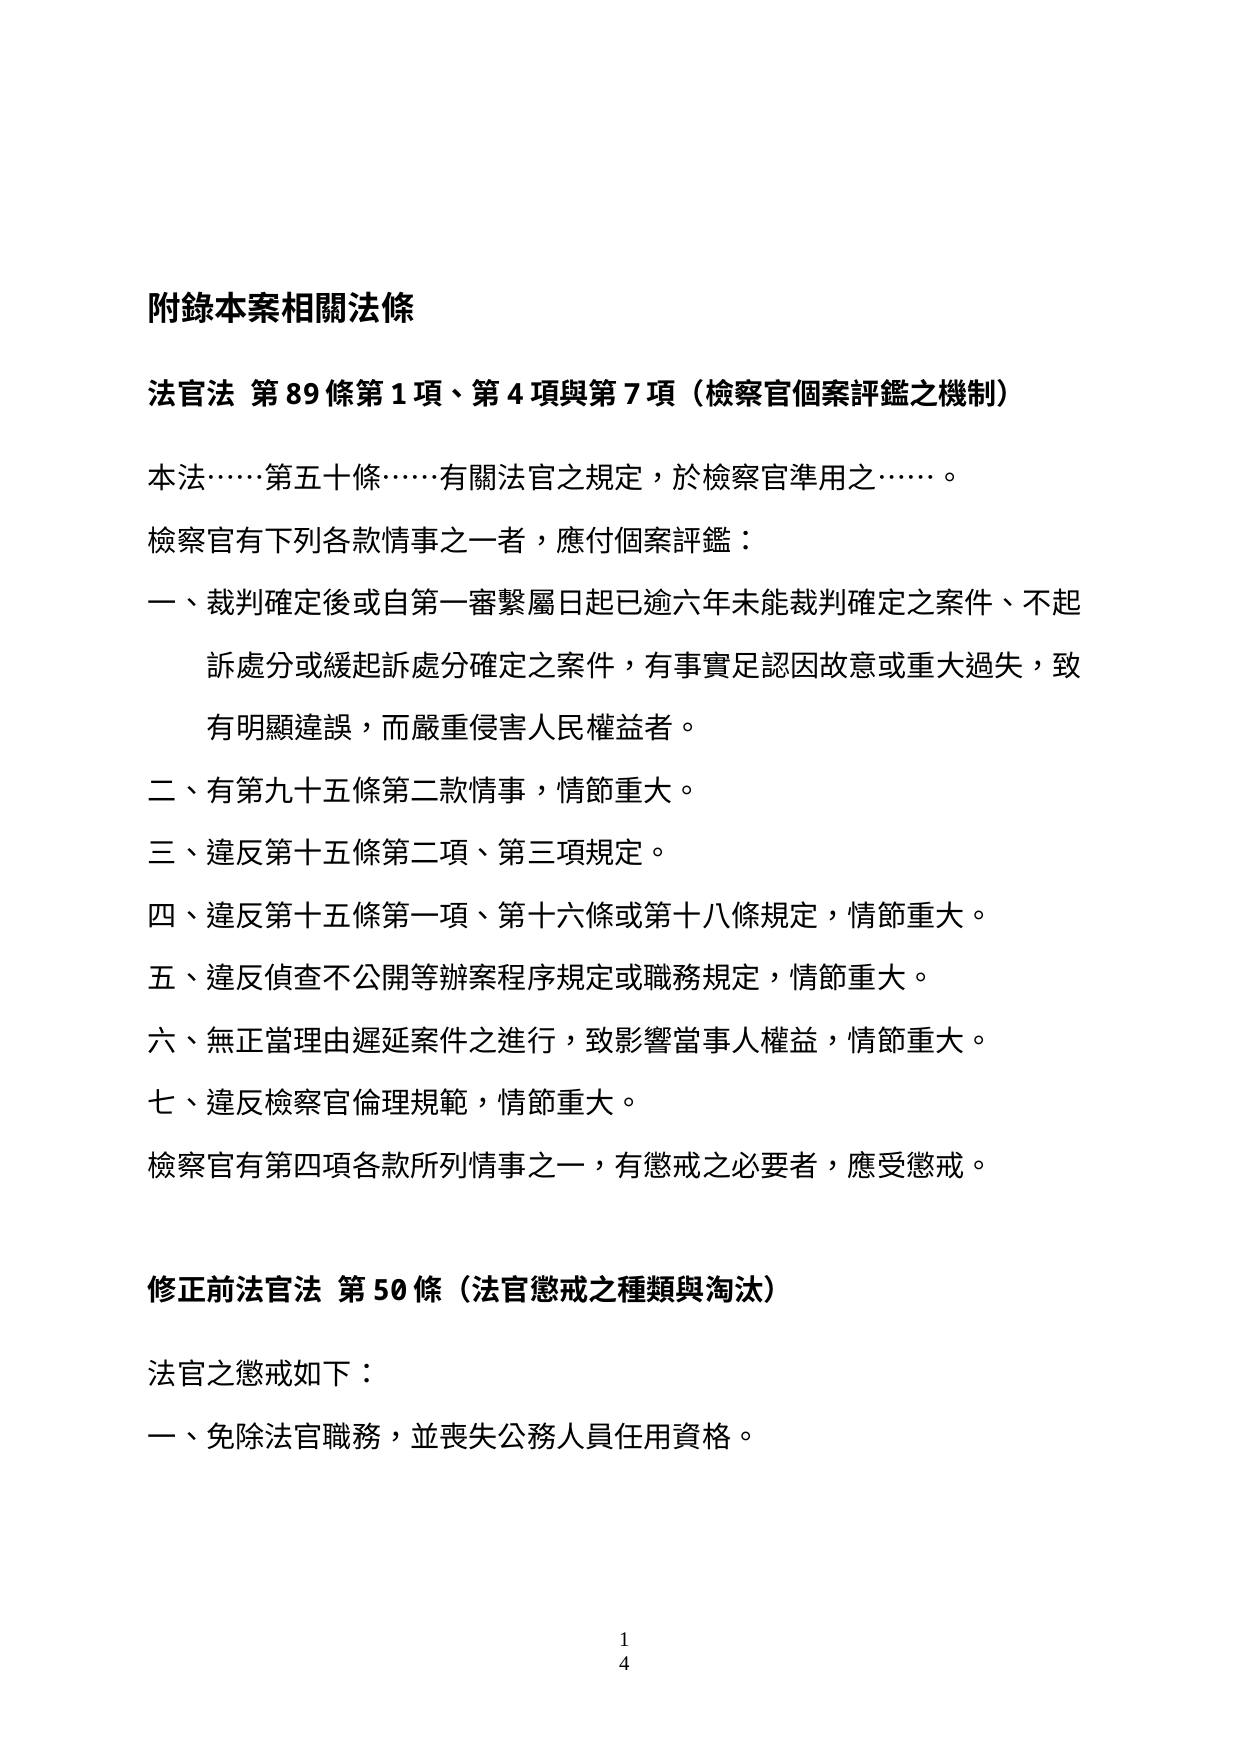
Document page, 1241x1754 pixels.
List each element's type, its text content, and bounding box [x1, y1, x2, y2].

text 法官法 第89條第1項、第4項與第7項（檢察官個案評鑑之機制） [148, 350, 1092, 413]
text 一、裁判確定後或自第一審繫屬日起已逾六年未能裁判確定之案件、不起訴處分或緩起訴處分確定之案件，有事實足認因故意或重大過失，致有明顯違誤，而嚴重侵害人民權益者。 [148, 559, 1092, 747]
text 四、違反第十五條第一項、第十六條或第十八條規定，情節重大。 [148, 872, 1092, 934]
text 六、無正當理由遲延案件之進行，致影響當事人權益，情節重大。 [148, 997, 1092, 1059]
text 七、違反檢察官倫理規範，情節重大。 [148, 1059, 1092, 1122]
text 三、違反第十五條第二項、第三項規定。 [148, 809, 1092, 872]
text 本法……第五十條……有關法官之規定，於檢察官準用之……。 [148, 434, 1092, 497]
text 檢察官有第四項各款所列情事之一，有懲戒之必要者，應受懲戒。 [148, 1122, 1092, 1184]
text 附錄本案相關法條 [148, 264, 1092, 326]
text 二、有第九十五條第二款情事，情節重大。 [148, 747, 1092, 809]
text 一、免除法官職務，並喪失公務人員任用資格。 [148, 1393, 1092, 1455]
text 檢察官有下列各款情事之一者，應付個案評鑑： [148, 497, 1092, 559]
text 法官之懲戒如下： [148, 1330, 1092, 1393]
text 修正前法官法 第50條（法官懲戒之種類與淘汰） [148, 1247, 1092, 1309]
text 五、違反偵查不公開等辦案程序規定或職務規定，情節重大。 [148, 934, 1092, 997]
